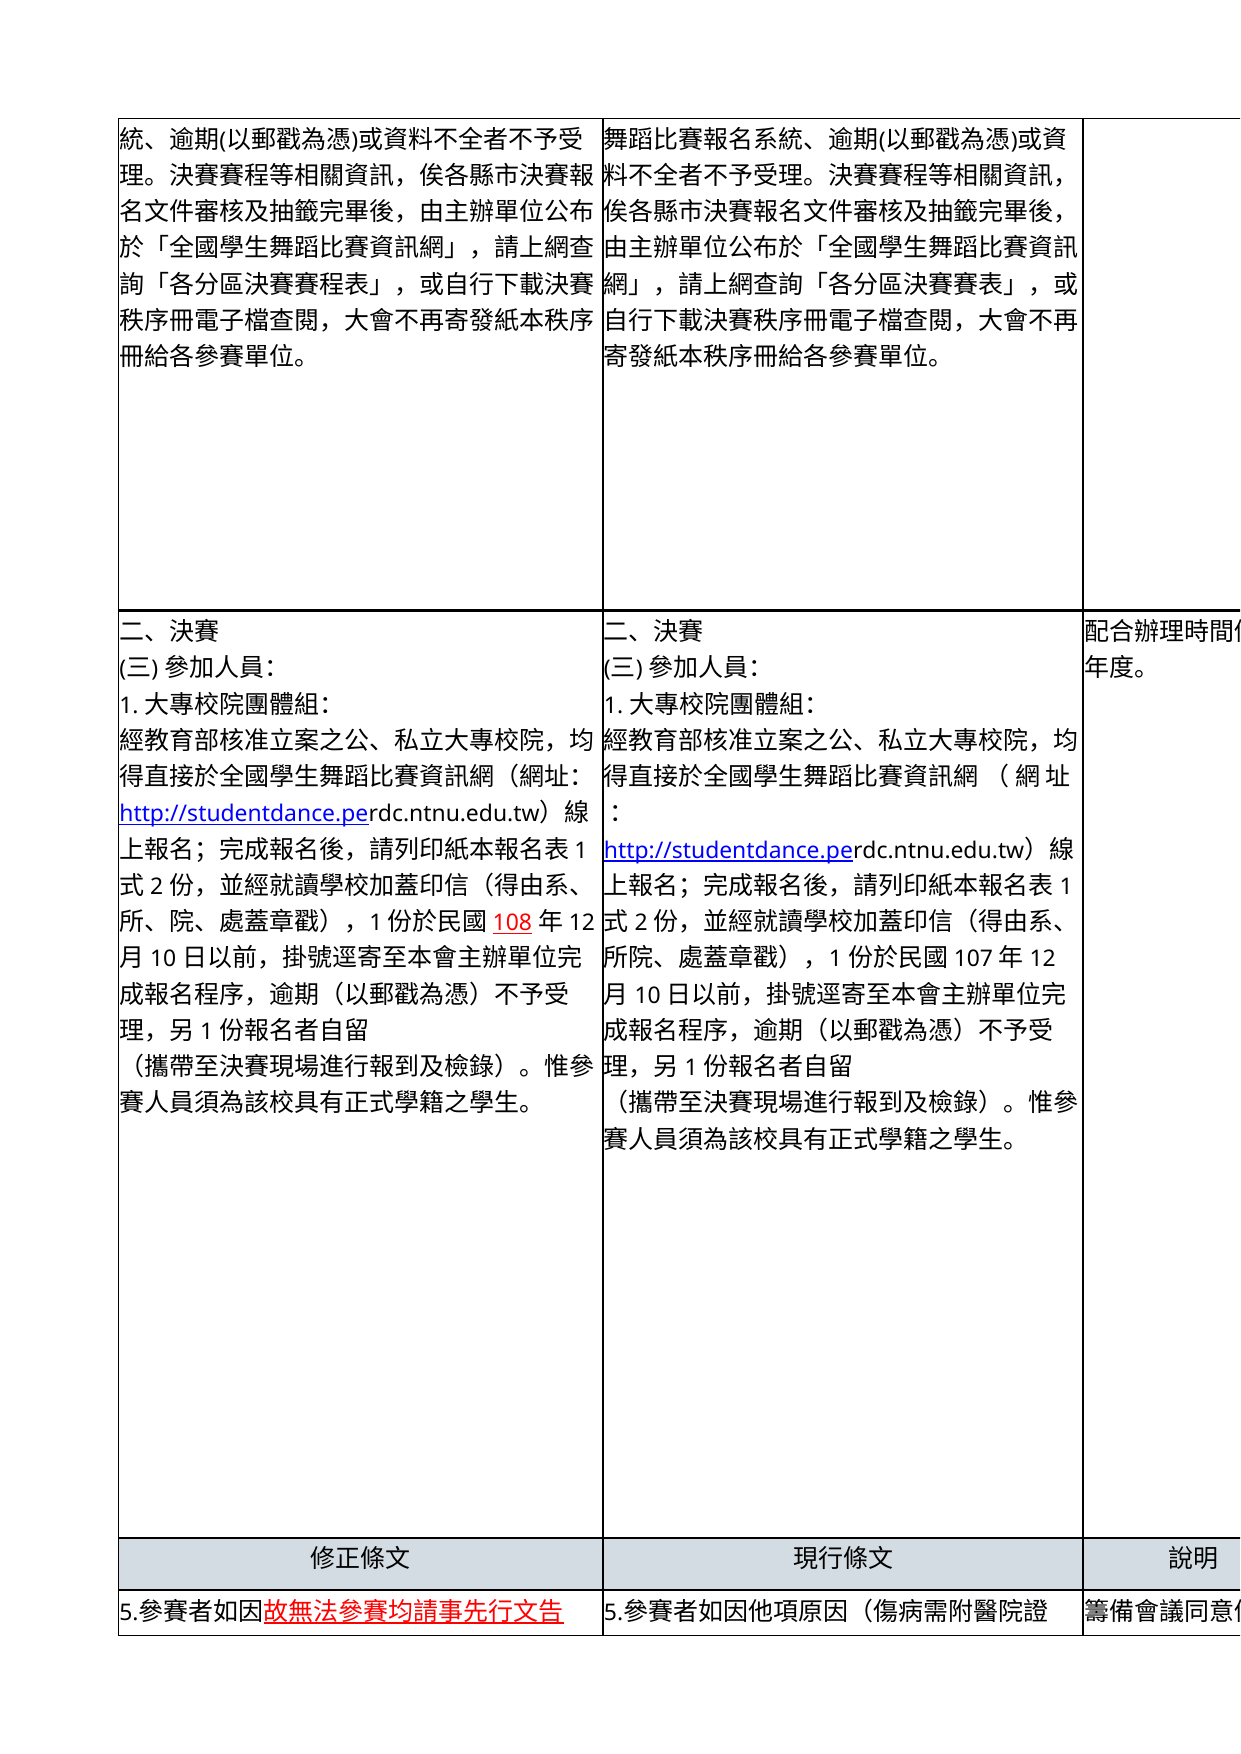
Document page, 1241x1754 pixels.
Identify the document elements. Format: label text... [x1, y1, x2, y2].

table_cell 5.參賽者如因故無法參賽均請事先行文告 [119, 1591, 602, 1635]
table_cell 現行條文 [604, 1539, 1082, 1589]
table_cell 二、決賽 (三) 參加人員： 1. 大專校院團體組： 經教育部核准立案之公、私立大專校院，均得直接於全國學生舞蹈比賽資訊網（網址： http://studentdance.perdc.ntnu.edu.tw）線上報名；完成報名後，請列印紙本報名表1式 2 份，並經就讀學校加蓋印信（得由系、所、院、處蓋章戳），1份於民國 108 年 12 月 10 日以前，掛號逕寄至本會主辦單位完成報名程序，逾期（以郵戳為憑）不予受理，另 1 份報名者自留 （攜帶至決賽現場進行報到及檢錄）。惟參賽人員須為該校具有正式學籍之學生。 [119, 612, 602, 1537]
table_cell [1084, 119, 1240, 609]
table_cell 修正條文 [119, 1539, 602, 1589]
table_cell 二、決賽 (三) 參加人員： 1. 大專校院團體組： 經教育部核准立案之公、私立大專校院，均得直接於全國學生舞蹈比賽資訊網 （ 網 址 ： http://studentdance.perdc.ntnu.edu.tw）線上報名；完成報名後，請列印紙本報名表 1 式 2 份，並經就讀學校加蓋印信（得由系、所院、處蓋章戳），1 份於民國 107 年 12 月 10 日以前，掛號逕寄至本會主辦單位完成報名程序，逾期（以郵戳為憑）不予受理，另 1 份報名者自留 （攜帶至決賽現場進行報到及檢錄）。惟參賽人員須為該校具有正式學籍之學生。 [604, 612, 1082, 1537]
table_cell 說明 [1084, 1539, 1240, 1589]
table_cell 舞蹈比賽報名系統、逾期(以郵戳為憑)或資料不全者不予受理。決賽賽程等相關資訊，俟各縣市決賽報名文件審核及抽籤完畢後，由主辦單位公布於「全國學生舞蹈比賽資訊網」，請上網查詢「各分區決賽賽表」，或自行下載決賽秩序冊電子檔查閱，大會不再寄發紙本秩序冊給各參賽單位。 [604, 119, 1082, 609]
table_cell 5.參賽者如因他項原因（傷病需附醫院證 [604, 1591, 1082, 1635]
table_cell 統、逾期(以郵戳為憑)或資料不全者不予受理。決賽賽程等相關資訊，俟各縣市決賽報名文件審核及抽籤完畢後，由主辦單位公布於「全國學生舞蹈比賽資訊網」，請上網查詢「各分區決賽賽程表」，或自行下載決賽秩序冊電子檔查閱，大會不再寄發紙本秩序冊給各參賽單位。 [119, 119, 602, 609]
table_cell 籌備會議同意修正並補充條文。 [1084, 1591, 1240, 1635]
table_cell 配合辦理時間修正年度。 [1084, 612, 1240, 1537]
